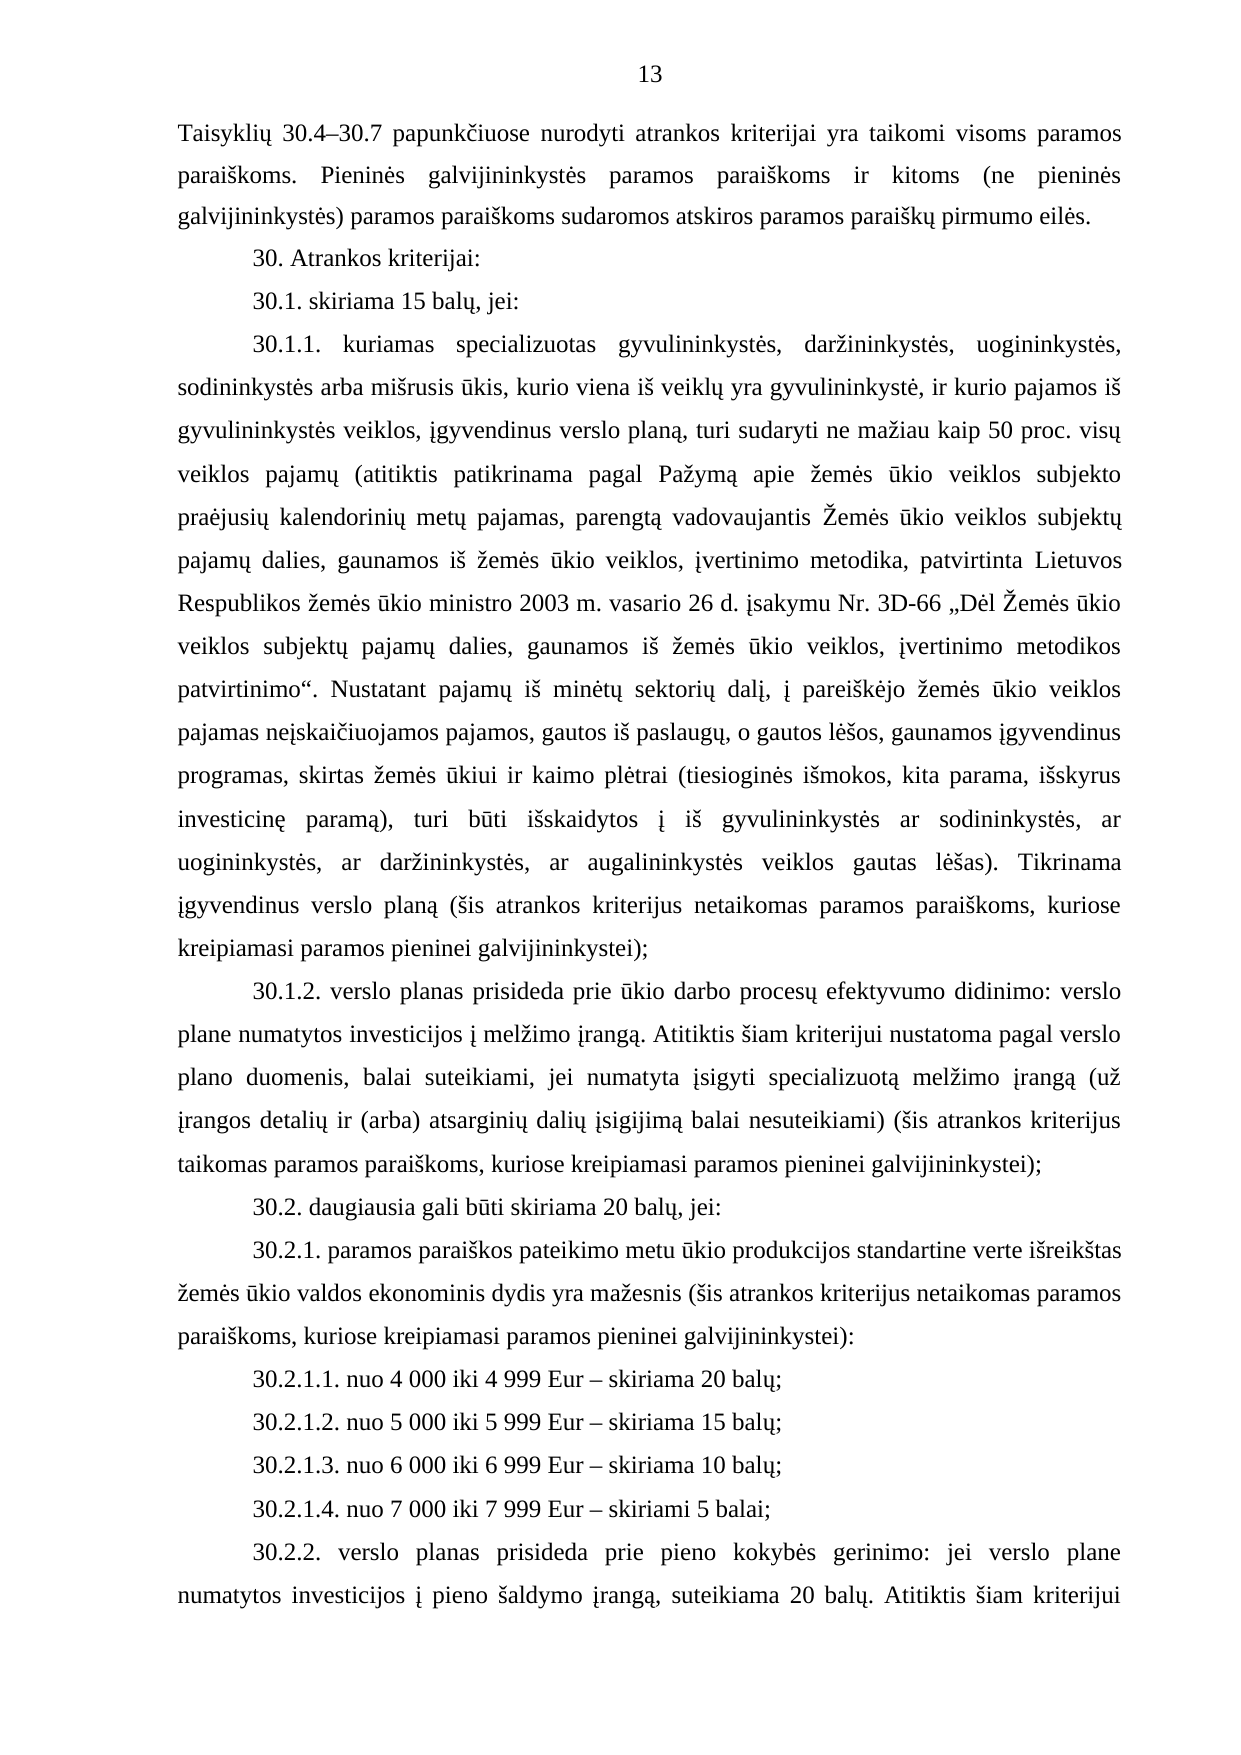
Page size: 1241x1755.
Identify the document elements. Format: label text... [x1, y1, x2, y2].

text 30.2. daugiausia gali būti skiriama 20 balų, jei: [177, 1192, 1122, 1221]
text 30.1.2. verslo planas prisideda prie ūkio darbo procesų efektyvumo didinimo: verslo plane numatytos investicijos į melžimo įrangą. Atitiktis šiam kriterijui nustatoma pagal verslo plano duomenis, balai suteikiami, jei numatyta įsigyti specializuotą melžimo įrangą (už įrangos detalių ir (arba) atsarginių dalių įsigijimą balai nesuteikiami) (šis atrankos kriterijus taikomas paramos paraiškoms, kuriose kreipiamasi paramos pieninei galvijininkystei); [177, 976, 1122, 1177]
text 30.2.1.1. nuo 4 000 iki 4 999 Eur – skiriama 20 balų; [177, 1364, 1122, 1393]
text 30.1. skiriama 15 balų, jei: [177, 286, 1122, 315]
text 30. Atrankos kriterijai: [177, 243, 1122, 272]
text Taisyklių 30.4–30.7 papunkčiuose nurodyti atrankos kriterijai yra taikomi visoms paramos paraiškoms. Pieninės galvijininkystės paramos paraiškoms ir kitoms (ne pieninės galvijininkystės) paramos paraiškoms sudaromos atskiros paramos paraiškų pirmumo eilės. [177, 118, 1122, 230]
text 30.2.1. paramos paraiškos pateikimo metu ūkio produkcijos standartine verte išreikštas žemės ūkio valdos ekonominis dydis yra mažesnis (šis atrankos kriterijus netaikomas paramos paraiškoms, kuriose kreipiamasi paramos pieninei galvijininkystei): [177, 1235, 1122, 1350]
text 30.2.1.3. nuo 6 000 iki 6 999 Eur – skiriama 10 balų; [177, 1451, 1122, 1479]
text 30.2.1.4. nuo 7 000 iki 7 999 Eur – skiriami 5 balai; [177, 1494, 1122, 1522]
text 30.2.1.2. nuo 5 000 iki 5 999 Eur – skiriama 15 balų; [177, 1407, 1122, 1436]
text 30.1.1. kuriamas specializuotas gyvulininkystės, daržininkystės, uogininkystės, sodininkystės arba mišrusis ūkis, kurio viena iš veiklų yra gyvulininkystė, ir kurio pajamos iš gyvulininkystės veiklos, įgyvendinus verslo planą, turi sudaryti ne mažiau kaip 50 proc. visų veiklos pajamų (atitiktis patikrinama pagal Pažymą apie žemės ūkio veiklos subjekto praėjusių kalendorinių metų pajamas, parengtą vadovaujantis Žemės ūkio veiklos subjektų pajamų dalies, gaunamos iš žemės ūkio veiklos, įvertinimo metodika, patvirtinta Lietuvos Respublikos žemės ūkio ministro 2003 m. vasario 26 d. įsakymu Nr. 3D-66 „Dėl Žemės ūkio veiklos subjektų pajamų dalies, gaunamos iš žemės ūkio veiklos, įvertinimo metodikos patvirtinimo“. Nustatant pajamų iš minėtų sektorių dalį, į pareiškėjo žemės ūkio veiklos pajamas neįskaičiuojamos pajamos, gautos iš paslaugų, o gautos lėšos, gaunamos įgyvendinus programas, skirtas žemės ūkiui ir kaimo plėtrai (tiesioginės išmokos, kita parama, išskyrus investicinę paramą), turi būti išskaidytos į iš gyvulininkystės ar sodininkystės, ar uogininkystės, ar daržininkystės, ar augalininkystės veiklos gautas lėšas). Tikrinama įgyvendinus verslo planą (šis atrankos kriterijus netaikomas paramos paraiškoms, kuriose kreipiamasi paramos pieninei galvijininkystei); [177, 329, 1122, 962]
text 30.2.2. verslo planas prisideda prie pieno kokybės gerinimo: jei verslo plane numatytos investicijos į pieno šaldymo įrangą, suteikiama 20 balų. Atitiktis šiam kriterijui [177, 1537, 1122, 1609]
